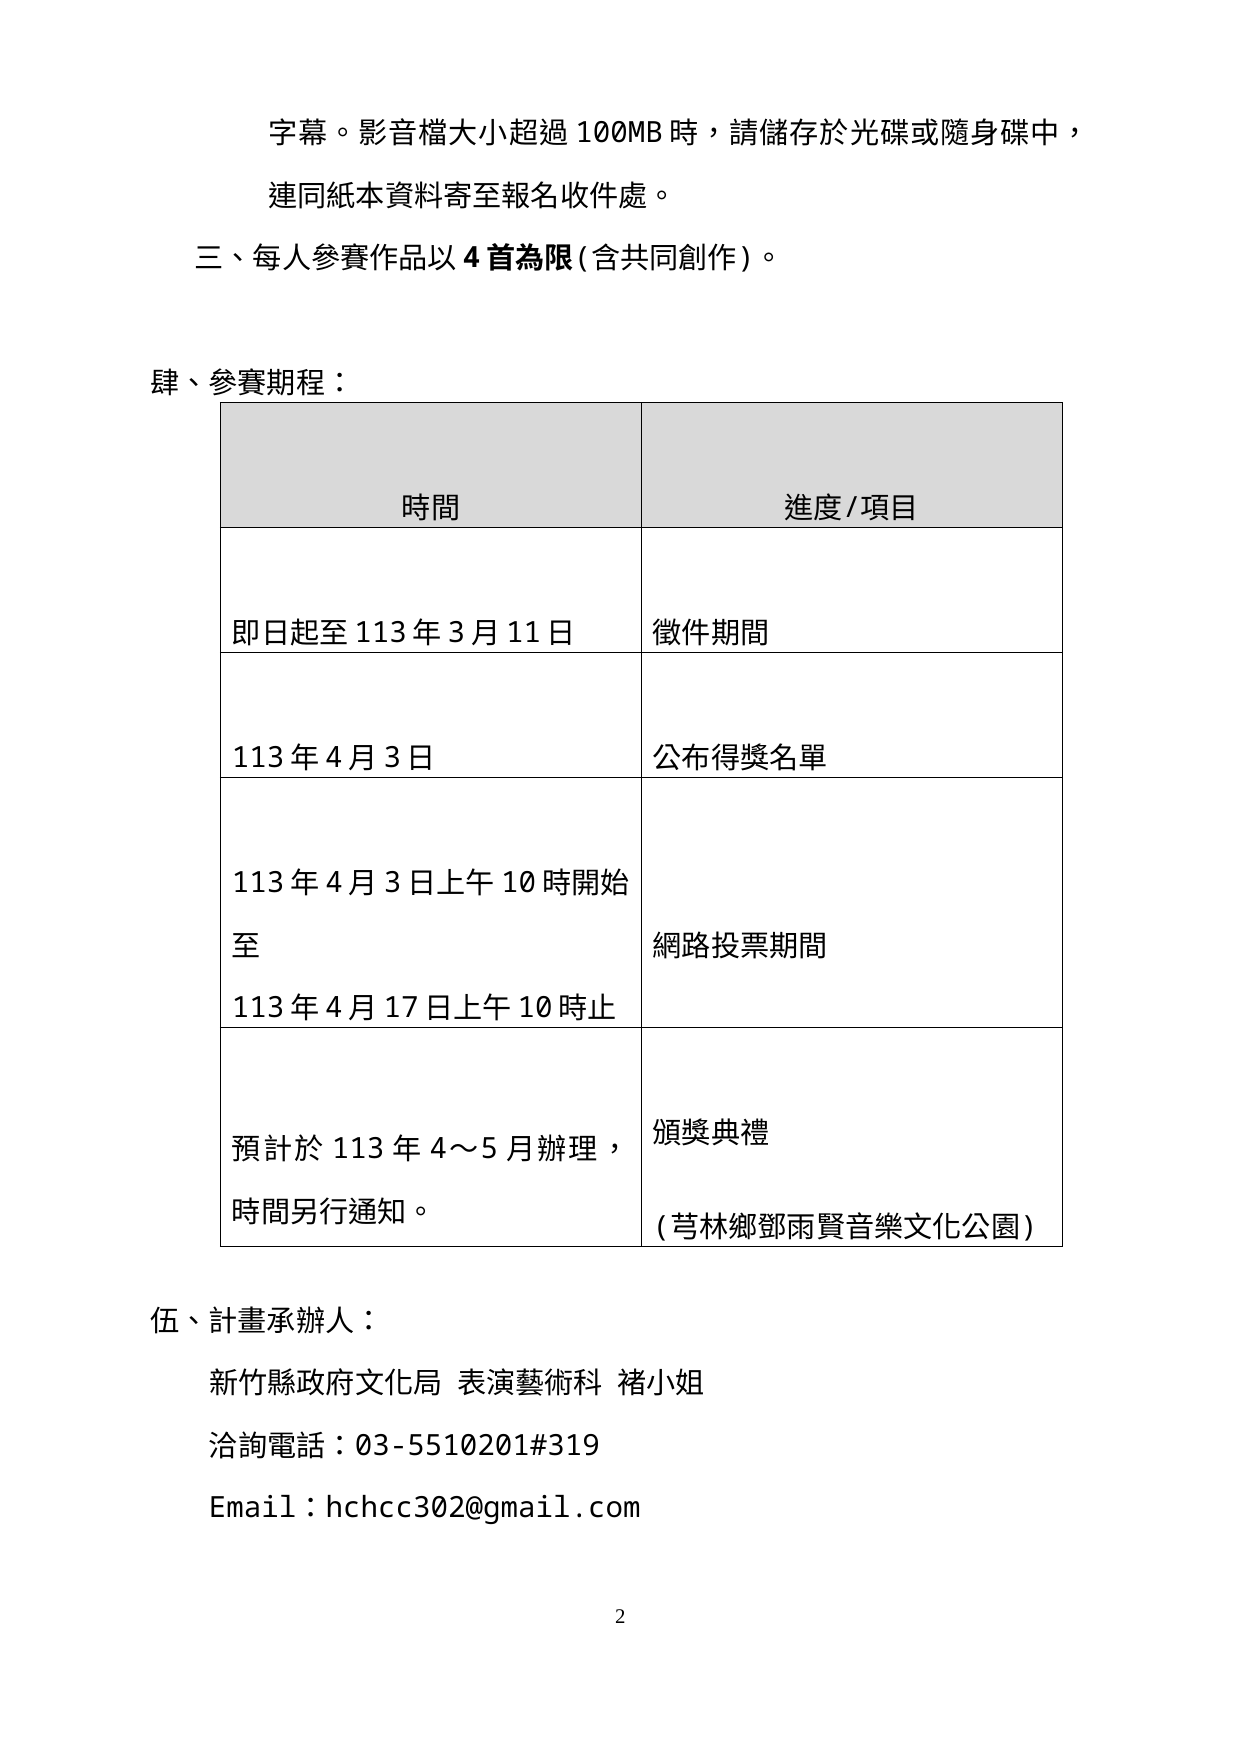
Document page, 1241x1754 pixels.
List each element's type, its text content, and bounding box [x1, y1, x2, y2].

table_cell 即日起至113年3月11日 [221, 528, 641, 652]
table_header 時間 [221, 403, 641, 527]
table_header 進度/項目 [642, 403, 1062, 527]
table_cell 頒獎典禮 (芎林鄉鄧雨賢音樂文化公園) [642, 1028, 1062, 1246]
text 三、每人參賽作品以4首為限(含共同創作)。 [194, 214, 1090, 277]
text 洽詢電話：03-5510201#319 [209, 1402, 1090, 1464]
table_cell 113年4月3日上午10時開始至 113年4月17日上午10時止 [221, 778, 641, 1027]
text Email：hchcc302@gmail.com [209, 1464, 1090, 1527]
table_cell 預計於113年4～5月辦理，時間另行通知。 [221, 1028, 641, 1246]
table_cell 徵件期間 [642, 528, 1062, 652]
table_cell 網路投票期間 [642, 778, 1062, 1027]
text 新竹縣政府文化局 表演藝術科 褚小姐 [209, 1339, 1090, 1402]
table_cell 113年4月3日 [221, 653, 641, 777]
text 伍、計畫承辦人： [150, 1277, 1090, 1339]
text 字幕。影音檔大小超過100MB時，請儲存於光碟或隨身碟中，連同紙本資料寄至報名收件處。 [224, 89, 1090, 214]
table_cell 公布得獎名單 [642, 653, 1062, 777]
text 肆、參賽期程： [150, 339, 1090, 402]
